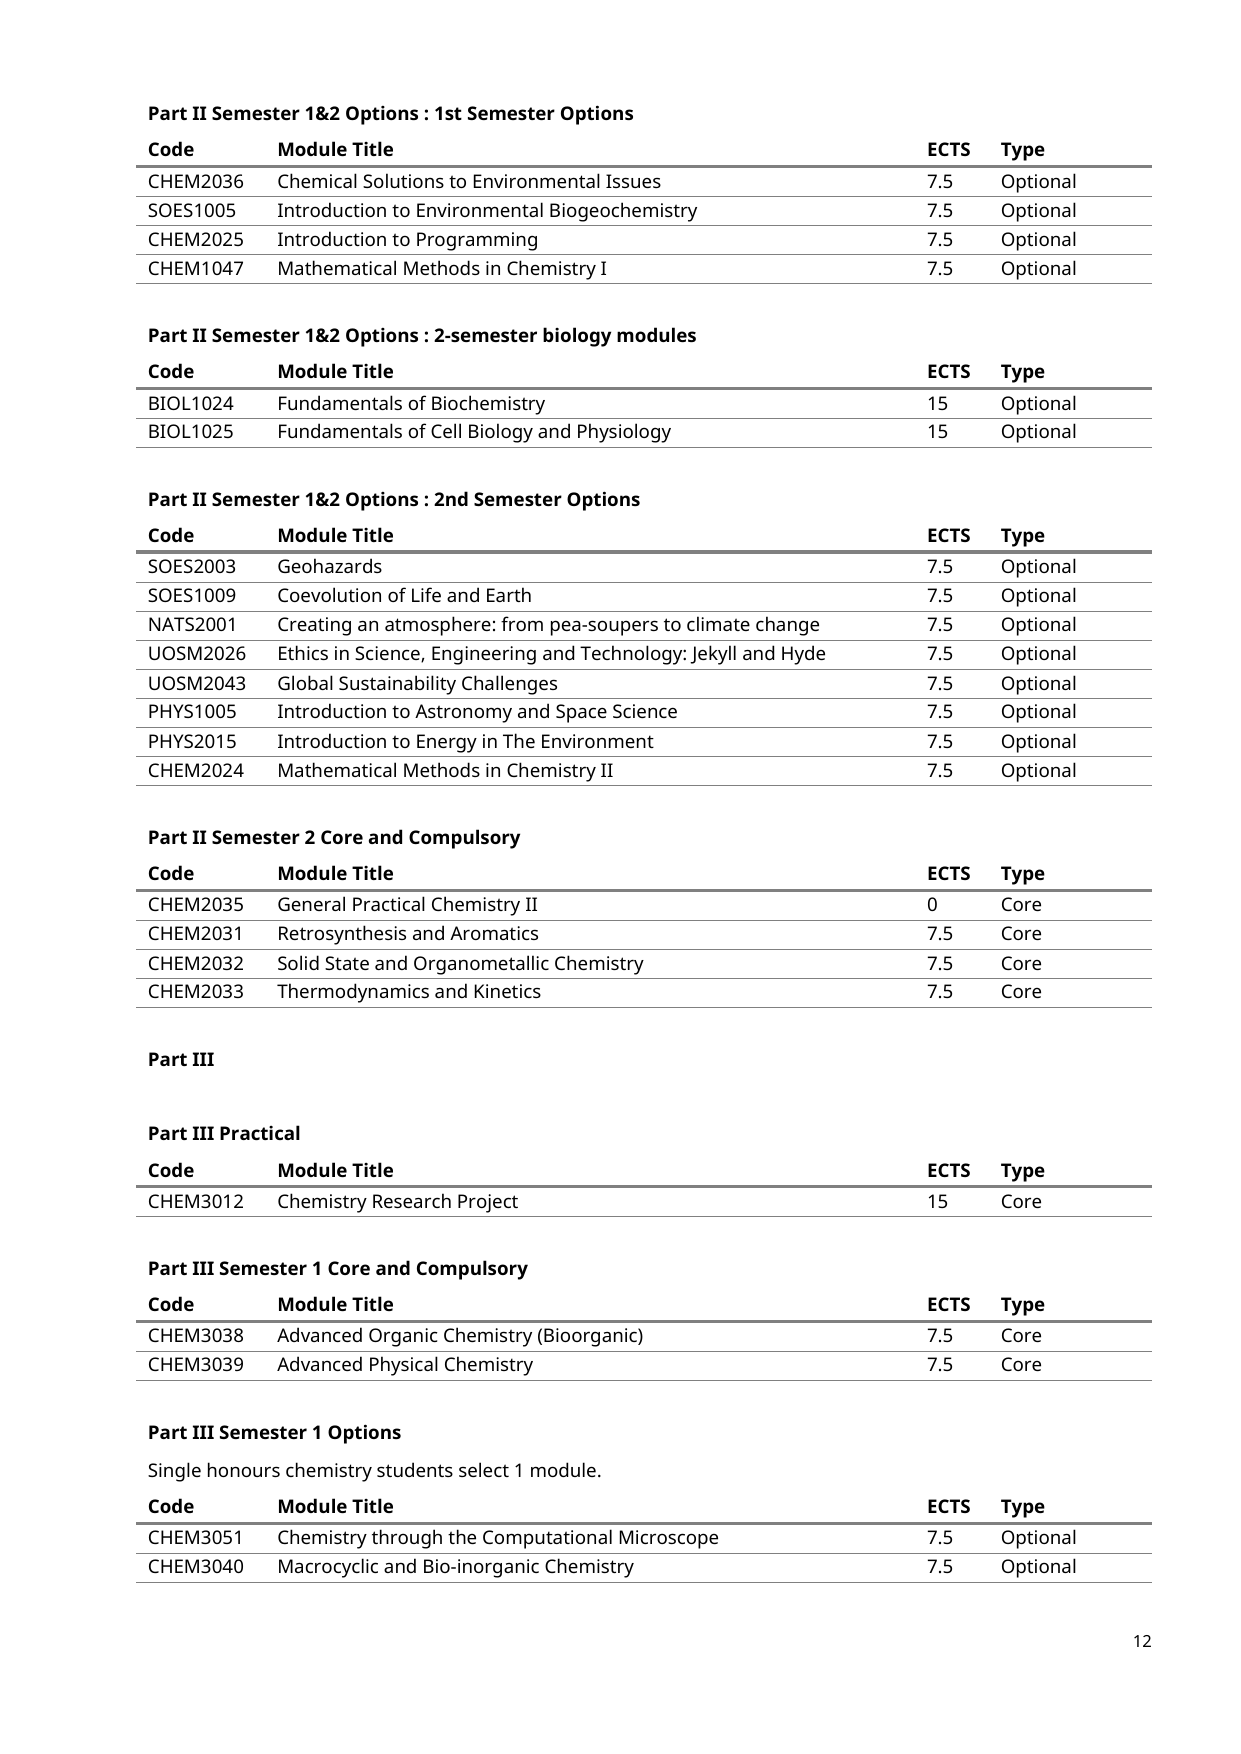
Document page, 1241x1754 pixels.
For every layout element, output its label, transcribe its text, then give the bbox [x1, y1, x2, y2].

table_cell Part III Semester 1 Core and Compulsory [136, 1217, 1152, 1292]
table_cell Module Title [266, 1494, 916, 1522]
table_cell Core [989, 892, 1152, 920]
table_cell Geohazards [266, 554, 916, 582]
table_cell Part II Semester 1&2 Options : 2-semester biology modules [136, 284, 1152, 359]
table_cell Mathematical Methods in Chemistry II [266, 757, 916, 785]
table_cell Advanced Organic Chemistry (Bioorganic) [266, 1323, 916, 1351]
table_cell Solid State and Organometallic Chemistry [266, 950, 916, 978]
table_cell Chemical Solutions to Environmental Issues [266, 168, 916, 196]
table_cell 7.5 [916, 641, 989, 669]
table_cell Optional [989, 419, 1152, 447]
table_cell Module Title [266, 1292, 916, 1319]
table_cell Chemistry Research Project [266, 1188, 916, 1216]
table_cell Type [989, 523, 1152, 550]
table_cell Part III Semester 1 Options Single honours chemistry students select 1 module. [136, 1381, 1152, 1493]
table_cell Optional [989, 226, 1152, 254]
table_cell 7.5 [916, 226, 989, 254]
table_cell Optional [989, 699, 1152, 727]
table_cell 7.5 [916, 728, 989, 756]
table_cell Fundamentals of Cell Biology and Physiology [266, 419, 916, 447]
table_cell Optional [989, 390, 1152, 418]
table_cell Optional [989, 670, 1152, 698]
table_cell CHEM3038 [136, 1323, 266, 1351]
table_cell Code [136, 1494, 266, 1522]
table_cell ECTS [916, 1292, 989, 1319]
table_cell 7.5 [916, 670, 989, 698]
table_cell Type [989, 137, 1152, 165]
table_cell SOES2003 [136, 554, 266, 582]
table_cell CHEM3012 [136, 1188, 266, 1216]
table_cell 7.5 [916, 979, 989, 1007]
table_cell Code [136, 523, 266, 550]
table_cell Type [989, 861, 1152, 888]
table_cell Ethics in Science, Engineering and Technology: Jekyll and Hyde [266, 641, 916, 669]
table_cell Core [989, 921, 1152, 949]
table_cell CHEM3051 [136, 1525, 266, 1553]
table_cell Mathematical Methods in Chemistry I [266, 255, 916, 283]
table_cell 15 [916, 390, 989, 418]
table_cell CHEM2024 [136, 757, 266, 785]
table_cell 7.5 [916, 1554, 989, 1582]
table_cell BIOL1024 [136, 390, 266, 418]
table_cell BIOL1025 [136, 419, 266, 447]
table_cell Optional [989, 168, 1152, 196]
table_cell Code [136, 359, 266, 387]
table_cell 7.5 [916, 1352, 989, 1380]
table_cell CHEM2025 [136, 226, 266, 254]
table_cell CHEM2031 [136, 921, 266, 949]
table_cell Module Title [266, 523, 916, 550]
table_cell 7.5 [916, 1323, 989, 1351]
table_cell Part II Semester 1&2 Options : 1st Semester Options [136, 101, 1152, 137]
table_cell Module Title [266, 861, 916, 888]
table_cell Global Sustainability Challenges [266, 670, 916, 698]
table_cell 7.5 [916, 1525, 989, 1553]
table_cell ECTS [916, 359, 989, 387]
table_cell Thermodynamics and Kinetics [266, 979, 916, 1007]
table_cell Optional [989, 197, 1152, 225]
table_cell SOES1005 [136, 197, 266, 225]
table_cell Optional [989, 1525, 1152, 1553]
table_cell Code [136, 137, 266, 165]
table_cell Type [989, 1494, 1152, 1522]
table_cell PHYS1005 [136, 699, 266, 727]
table_cell Type [989, 1157, 1152, 1185]
table_cell CHEM3040 [136, 1554, 266, 1582]
table_cell ECTS [916, 523, 989, 550]
table_cell UOSM2026 [136, 641, 266, 669]
table_cell Introduction to Environmental Biogeochemistry [266, 197, 916, 225]
table_cell CHEM1047 [136, 255, 266, 283]
table_cell Optional [989, 612, 1152, 640]
table_cell CHEM3039 [136, 1352, 266, 1380]
table_cell CHEM2036 [136, 168, 266, 196]
table_cell 7.5 [916, 921, 989, 949]
table_cell Type [989, 1292, 1152, 1319]
table_cell General Practical Chemistry II [266, 892, 916, 920]
table_cell CHEM2033 [136, 979, 266, 1007]
table_cell CHEM2032 [136, 950, 266, 978]
table_cell 0 [916, 892, 989, 920]
table_cell Core [989, 1188, 1152, 1216]
table_cell Optional [989, 641, 1152, 669]
table_cell Introduction to Programming [266, 226, 916, 254]
table_cell 7.5 [916, 757, 989, 785]
table_cell Type [989, 359, 1152, 387]
table_cell PHYS2015 [136, 728, 266, 756]
table_cell Optional [989, 554, 1152, 582]
table_cell Optional [989, 728, 1152, 756]
table_cell 15 [916, 419, 989, 447]
table_cell Code [136, 861, 266, 888]
table_cell ECTS [916, 1494, 989, 1522]
table_cell Part III Practical [136, 1083, 1152, 1157]
table_cell Coevolution of Life and Earth [266, 583, 916, 611]
table_cell Introduction to Energy in The Environment [266, 728, 916, 756]
table_cell 7.5 [916, 255, 989, 283]
table_cell 15 [916, 1188, 989, 1216]
table_cell Module Title [266, 137, 916, 165]
table_cell Chemistry through the Computational Microscope [266, 1525, 916, 1553]
table_cell 7.5 [916, 197, 989, 225]
table_cell Core [989, 1323, 1152, 1351]
table_cell CHEM2035 [136, 892, 266, 920]
table_cell NATS2001 [136, 612, 266, 640]
table_cell 7.5 [916, 950, 989, 978]
table_cell 7.5 [916, 699, 989, 727]
table_cell Code [136, 1292, 266, 1319]
table_cell Optional [989, 583, 1152, 611]
table_cell Core [989, 1352, 1152, 1380]
table_cell Part III [136, 1008, 1152, 1082]
table_cell ECTS [916, 137, 989, 165]
table_cell Macrocyclic and Bio-inorganic Chemistry [266, 1554, 916, 1582]
table_cell Part II Semester 1&2 Options : 2nd Semester Options [136, 448, 1152, 522]
table_cell 7.5 [916, 554, 989, 582]
table_cell Optional [989, 757, 1152, 785]
table_cell Fundamentals of Biochemistry [266, 390, 916, 418]
table_cell Module Title [266, 359, 916, 387]
table_cell Code [136, 1157, 266, 1185]
table_cell Retrosynthesis and Aromatics [266, 921, 916, 949]
table_cell Module Title [266, 1157, 916, 1185]
table_cell UOSM2043 [136, 670, 266, 698]
table_cell Optional [989, 1554, 1152, 1582]
table_cell SOES1009 [136, 583, 266, 611]
table_cell Core [989, 979, 1152, 1007]
table_cell Introduction to Astronomy and Space Science [266, 699, 916, 727]
table_cell 7.5 [916, 612, 989, 640]
table_cell Optional [989, 255, 1152, 283]
table_cell ECTS [916, 1157, 989, 1185]
table_cell 7.5 [916, 168, 989, 196]
table_cell Creating an atmosphere: from pea-soupers to climate change [266, 612, 916, 640]
table_cell ECTS [916, 861, 989, 888]
table_cell [136, 1583, 1152, 1619]
table_cell 7.5 [916, 583, 989, 611]
table_cell Advanced Physical Chemistry [266, 1352, 916, 1380]
table_cell Part II Semester 2 Core and Compulsory [136, 786, 1152, 861]
table_cell Core [989, 950, 1152, 978]
